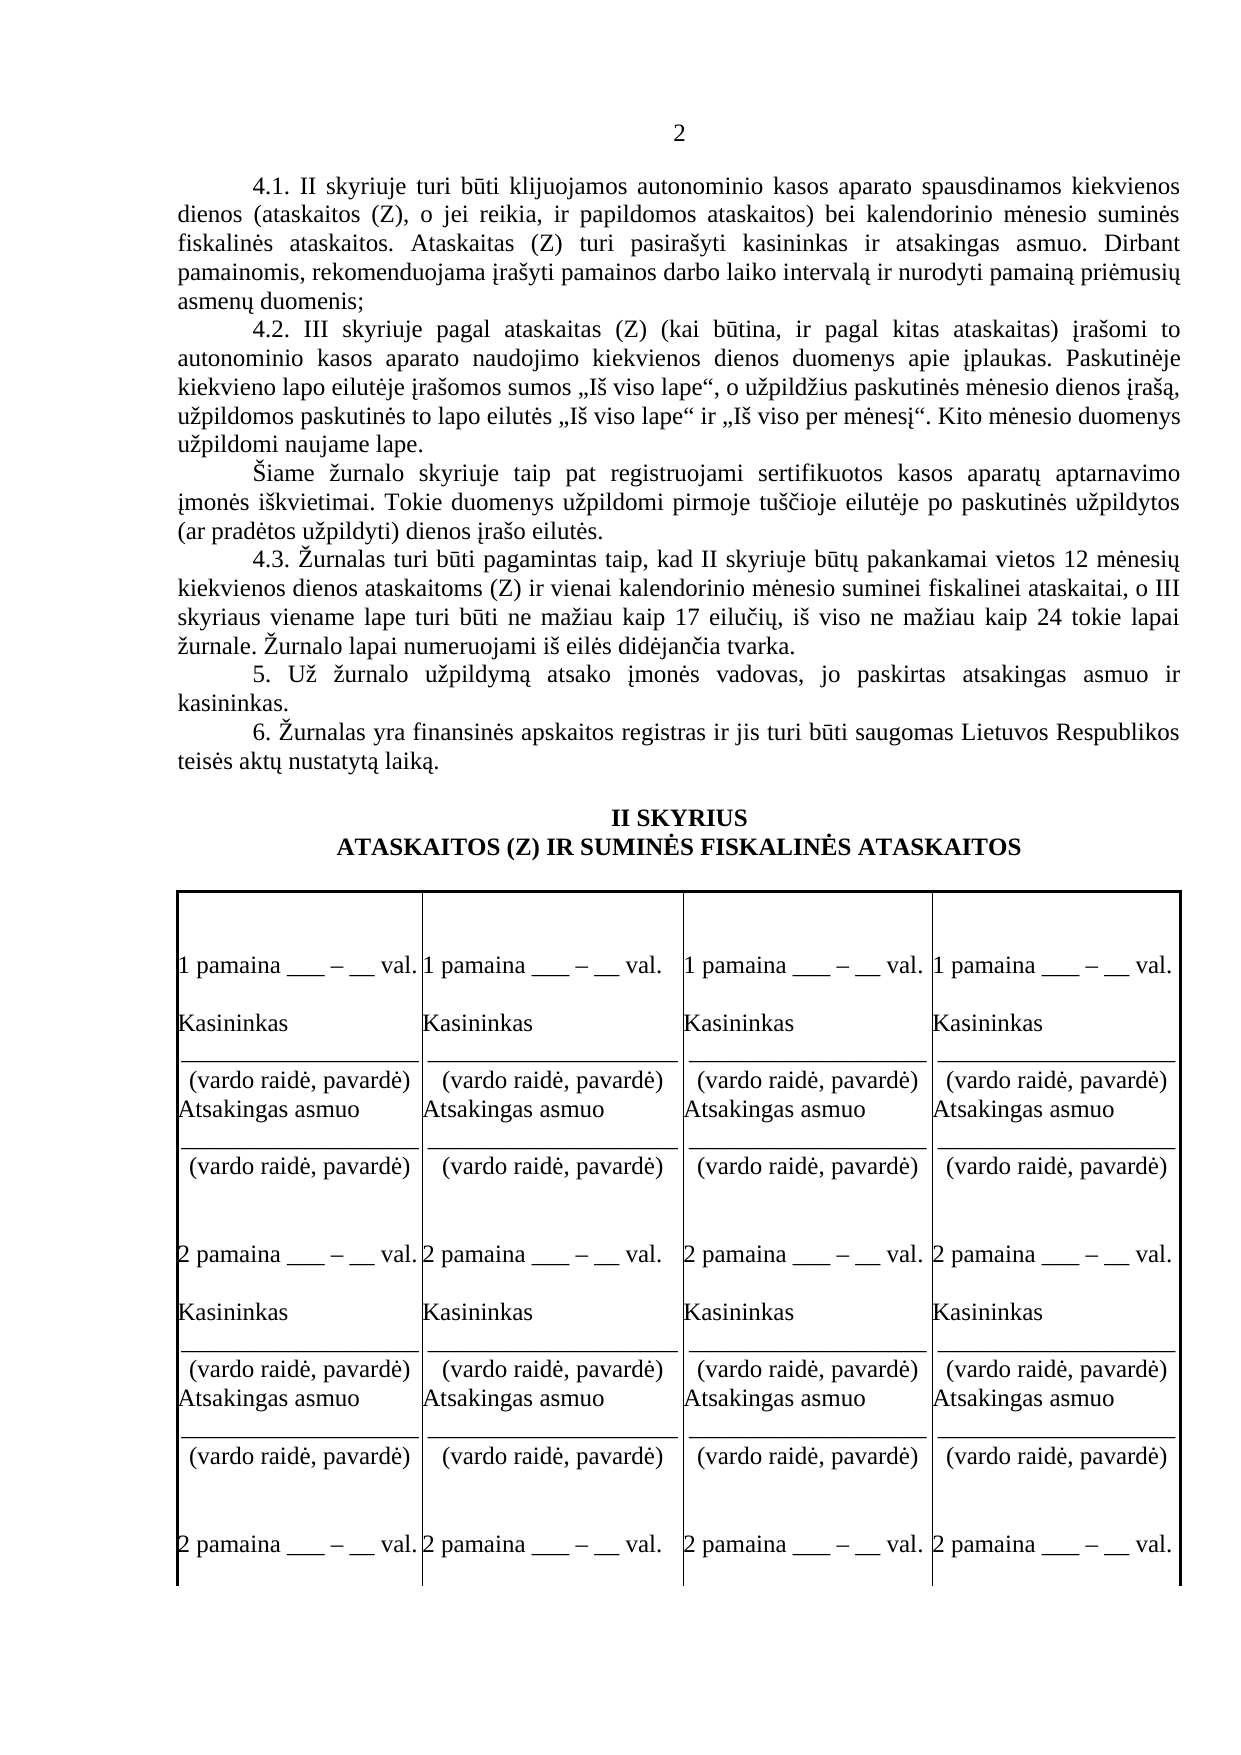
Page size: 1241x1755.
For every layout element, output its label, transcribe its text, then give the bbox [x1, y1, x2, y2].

table_cell Atsakingas asmuo [933, 1094, 1179, 1123]
table_cell [933, 1558, 1179, 1586]
table_cell ____________________ (vardo raidė, pavardė) [423, 1412, 683, 1471]
table_cell [684, 1558, 932, 1586]
text 4.1. II skyriuje turi būti klijuojamos autonominio kasos aparato spausdinamos kiekvienos dienos (ataskaitos (Z), o jei reikia, ir papildomos ataskaitos) bei kalendorinio mėnesio suminės fiskalinės ataskaitos. Ataskaitas (Z) turi pasirašyti kasininkas ir atsakingas asmuo. Dirbant pamainomis, rekomenduojama įrašyti pamainos darbo laiko intervalą ir nurodyti pamainą priėmusių asmenų duomenis; [177, 171, 1181, 314]
table_cell 2 pamaina ___ – __ val. [933, 1240, 1179, 1268]
table_cell [179, 921, 422, 950]
table_cell [933, 1471, 1179, 1500]
table_cell 2 pamaina ___ – __ val. [423, 1240, 683, 1268]
table_cell [423, 921, 683, 950]
table_cell [179, 1558, 422, 1586]
table_cell 2 pamaina ___ – __ val. [423, 1529, 683, 1558]
table_cell 2 pamaina ___ – __ val. [684, 1529, 932, 1558]
table_cell ____________________ (vardo raidė, pavardė) [423, 1326, 683, 1383]
table_cell Kasininkas [684, 1297, 932, 1326]
table_cell 1 pamaina ___ – __ val. [684, 950, 932, 979]
table_cell ___________________ (vardo raidė, pavardė) [684, 1412, 932, 1471]
table_cell Atsakingas asmuo [933, 1383, 1179, 1412]
table_header [423, 893, 683, 921]
table_cell 1 pamaina ___ – __ val. [933, 950, 1179, 979]
table_cell ___________________ (vardo raidė, pavardė) [933, 1123, 1179, 1182]
table_cell 1 pamaina ___ – __ val. [423, 950, 683, 979]
table_cell [179, 1471, 422, 1500]
text Šiame žurnalo skyriuje taip pat registruojami sertifikuotos kasos aparatų aptarnavimo įmonės iškvietimai. Tokie duomenys užpildomi pirmoje tuščioje eilutėje po paskutinės užpildytos (ar pradėtos užpildyti) dienos įrašo eilutės. [177, 458, 1181, 544]
table_header [933, 893, 1179, 921]
table_cell Kasininkas [423, 1297, 683, 1326]
table_cell [684, 1500, 932, 1529]
table_cell [423, 1558, 683, 1586]
table_cell [423, 1182, 683, 1211]
table_cell ___________________ (vardo raidė, pavardė) [179, 1123, 422, 1182]
table_cell [179, 1182, 422, 1211]
table_cell [423, 1211, 683, 1239]
table_cell ___________________ (vardo raidė, pavardė) [684, 1326, 932, 1383]
text 4.3. Žurnalas turi būti pagamintas taip, kad II skyriuje būtų pakankamai vietos 12 mėnesių kiekvienos dienos ataskaitoms (Z) ir vienai kalendorinio mėnesio suminei fiskalinei ataskaitai, o III skyriaus viename lape turi būti ne mažiau kaip 17 eilučių, iš viso ne mažiau kaip 24 tokie lapai žurnale. Žurnalo lapai numeruojami iš eilės didėjančia tvarka. [177, 544, 1181, 659]
table_cell Atsakingas asmuo [684, 1094, 932, 1123]
text 6. Žurnalas yra finansinės apskaitos registras ir jis turi būti saugomas Lietuvos Respublikos teisės aktų nustatytą laiką. [177, 717, 1181, 774]
table_cell [933, 1268, 1179, 1297]
table_cell [684, 921, 932, 950]
table_cell Atsakingas asmuo [423, 1094, 683, 1123]
table_cell [179, 1211, 422, 1239]
table_cell 1 pamaina ___ – __ val. [179, 950, 422, 979]
table_cell [933, 1500, 1179, 1529]
table_cell 2 pamaina ___ – __ val. [684, 1240, 932, 1268]
table_cell Atsakingas asmuo [423, 1383, 683, 1412]
table_cell [423, 1500, 683, 1529]
table_cell Atsakingas asmuo [179, 1094, 422, 1123]
table_cell [179, 1268, 422, 1297]
table_header [684, 893, 932, 921]
table_cell [684, 1211, 932, 1239]
table_cell 2 pamaina ___ – __ val. [933, 1529, 1179, 1558]
text ATASKAITOS (Z) IR SUMINĖS FISKALINĖS ATASKAITOS [177, 832, 1181, 861]
table_cell ___________________ (vardo raidė, pavardė) [684, 1123, 932, 1182]
table_cell Kasininkas [179, 1008, 422, 1036]
text 4.2. III skyriuje pagal ataskaitas (Z) (kai būtina, ir pagal kitas ataskaitas) įrašomi to autonominio kasos aparato naudojimo kiekvienos dienos duomenys apie įplaukas. Paskutinėje kiekvieno lapo eilutėje įrašomos sumos „Iš viso lape“, o užpildžius paskutinės mėnesio dienos įrašą, užpildomos paskutinės to lapo eilutės „Iš viso lape“ ir „Iš viso per mėnesį“. Kito mėnesio duomenys užpildomi naujame lape. [177, 314, 1181, 458]
table_cell [684, 1182, 932, 1211]
table_cell 2 pamaina ___ – __ val. [179, 1529, 422, 1558]
table_cell Kasininkas [933, 1297, 1179, 1326]
table_cell [423, 1471, 683, 1500]
table_cell ___________________ (vardo raidė, pavardė) [179, 1036, 422, 1094]
table_cell ___________________ (vardo raidė, pavardė) [179, 1326, 422, 1383]
table_cell [179, 979, 422, 1008]
table_cell Kasininkas [684, 1008, 932, 1036]
table_cell Atsakingas asmuo [684, 1383, 932, 1412]
table_cell [933, 1211, 1179, 1239]
table_cell Kasininkas [423, 1008, 683, 1036]
table_cell ___________________ (vardo raidė, pavardė) [684, 1036, 932, 1094]
table_cell Kasininkas [933, 1008, 1179, 1036]
table_cell [933, 979, 1179, 1008]
table_cell [179, 1500, 422, 1529]
table_header [179, 893, 422, 921]
text II SKYRIUS [177, 803, 1181, 832]
table_cell ___________________ (vardo raidė, pavardė) [933, 1412, 1179, 1471]
table_cell [684, 1268, 932, 1297]
table_cell ____________________ (vardo raidė, pavardė) [423, 1123, 683, 1182]
table_cell [684, 1471, 932, 1500]
table_cell ____________________ (vardo raidė, pavardė) [423, 1036, 683, 1094]
table_cell ___________________ (vardo raidė, pavardė) [933, 1326, 1179, 1383]
table_cell [684, 979, 932, 1008]
table_cell [423, 979, 683, 1008]
table_cell ___________________ (vardo raidė, pavardė) [933, 1036, 1179, 1094]
table_cell Kasininkas [179, 1297, 422, 1326]
table_cell [933, 1182, 1179, 1211]
text 5. Už žurnalo užpildymą atsako įmonės vadovas, jo paskirtas atsakingas asmuo ir kasininkas. [177, 659, 1181, 717]
table_cell Atsakingas asmuo [179, 1383, 422, 1412]
table_cell [423, 1268, 683, 1297]
table_cell 2 pamaina ___ – __ val. [179, 1240, 422, 1268]
table_cell ___________________ (vardo raidė, pavardė) [179, 1412, 422, 1471]
table_cell [933, 921, 1179, 950]
